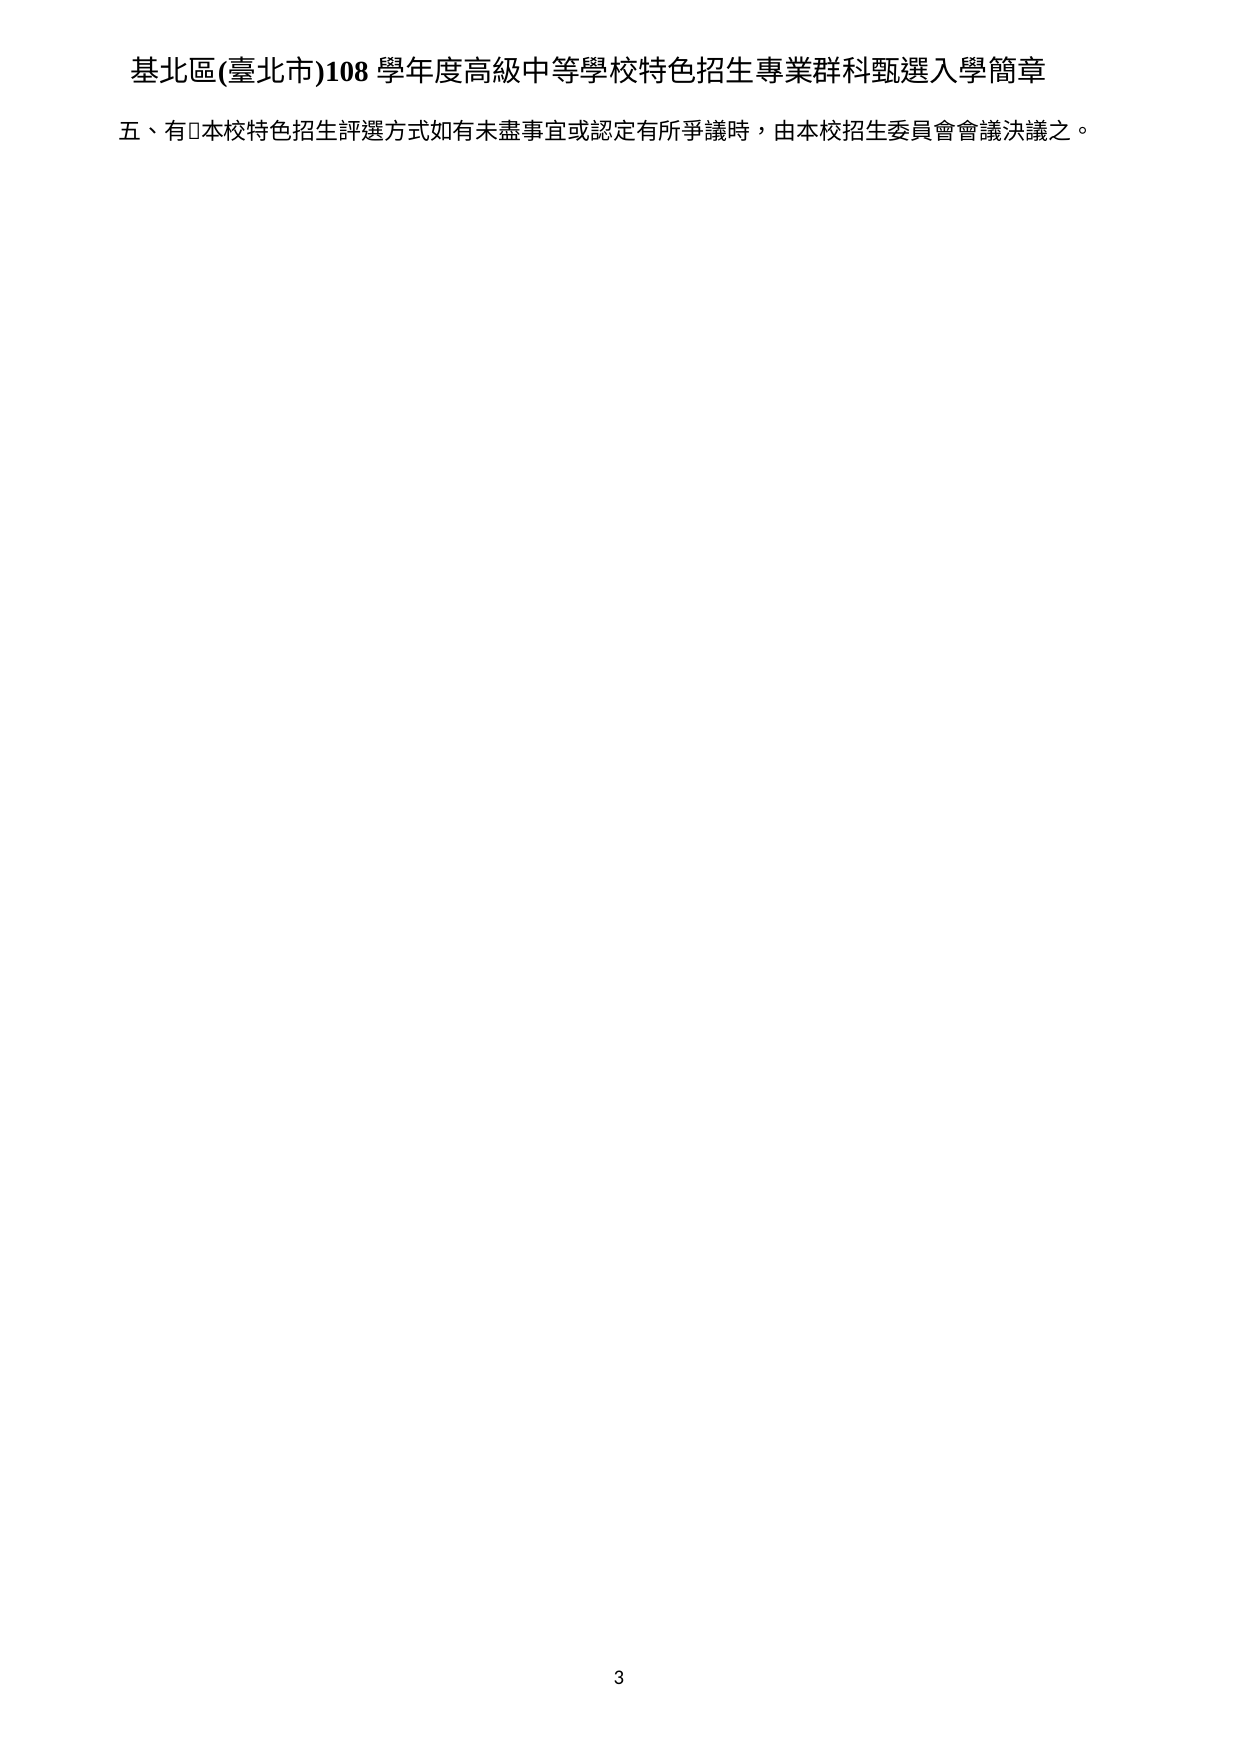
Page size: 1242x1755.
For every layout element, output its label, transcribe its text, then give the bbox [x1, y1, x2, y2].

text 五、有關本校特色招生評選方式如有未盡事宜或認定有所爭議時，由本校招生委員會會議決議之。 [118, 117, 1169, 143]
